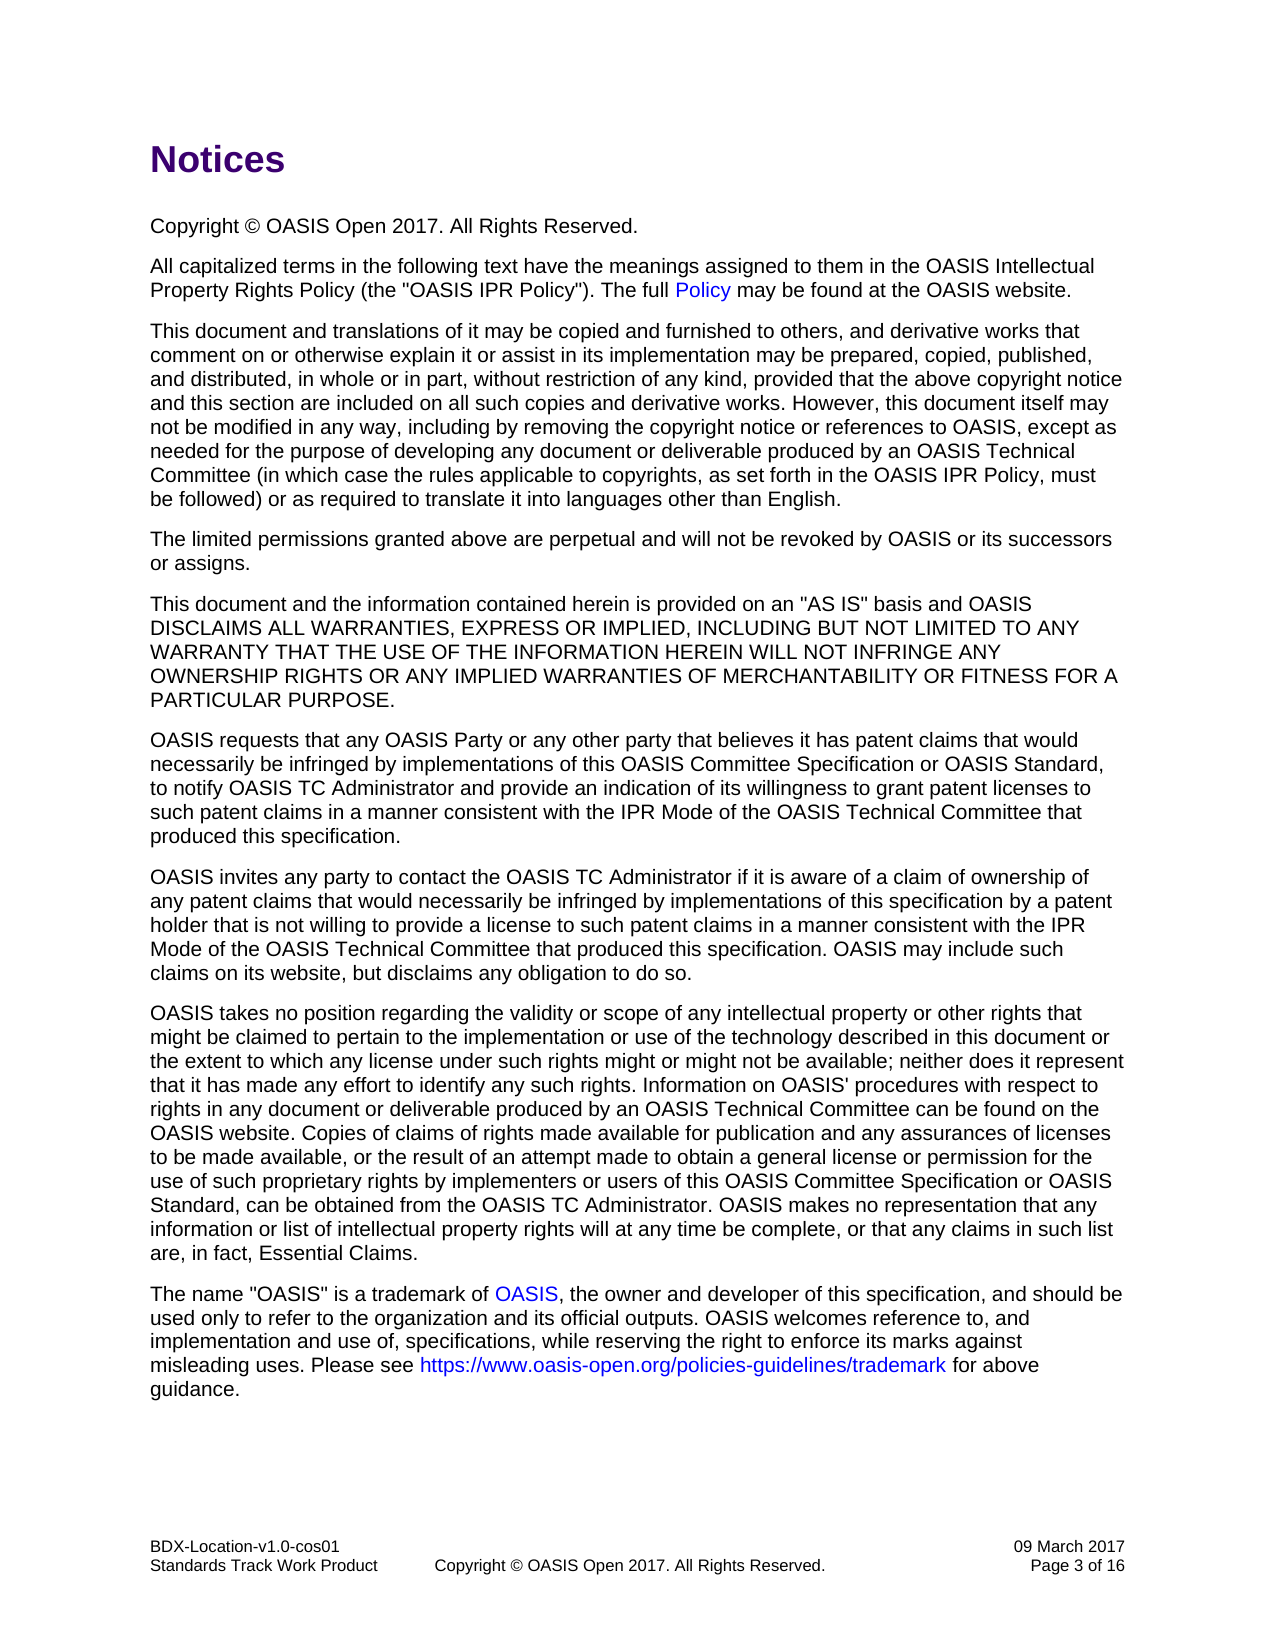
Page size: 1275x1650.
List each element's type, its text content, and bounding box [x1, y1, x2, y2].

text The limited permissions granted above are perpetual and will not be revoked by OASIS or its successors or assigns. [150, 527, 1125, 575]
text Notices [150, 137, 1125, 180]
text This document and the information contained herein is provided on an "AS IS" basis and OASIS DISCLAIMS ALL WARRANTIES, EXPRESS OR IMPLIED, INCLUDING BUT NOT LIMITED TO ANY WARRANTY THAT THE USE OF THE INFORMATION HEREIN WILL NOT INFRINGE ANY OWNERSHIP RIGHTS OR ANY IMPLIED WARRANTIES OF MERCHANTABILITY OR FITNESS FOR A PARTICULAR PURPOSE. [150, 592, 1125, 712]
text This document and translations of it may be copied and furnished to others, and derivative works that comment on or otherwise explain it or assist in its implementation may be prepared, copied, published, and distributed, in whole or in part, without restriction of any kind, provided that the above copyright notice and this section are included on all such copies and derivative works. However, this document itself may not be modified in any way, including by removing the copyright notice or references to OASIS, except as needed for the purpose of developing any document or deliverable produced by an OASIS Technical Committee (in which case the rules applicable to copyrights, as set forth in the OASIS IPR Policy, must be followed) or as required to translate it into languages other than English. [150, 319, 1125, 511]
text OASIS requests that any OASIS Party or any other party that believes it has patent claims that would necessarily be infringed by implementations of this OASIS Committee Specification or OASIS Standard, to notify OASIS TC Administrator and provide an indication of its willingness to grant patent licenses to such patent claims in a manner consistent with the IPR Mode of the OASIS Technical Committee that produced this specification. [150, 728, 1125, 848]
text OASIS invites any party to contact the OASIS TC Administrator if it is aware of a claim of ownership of any patent claims that would necessarily be infringed by implementations of this specification by a patent holder that is not willing to provide a license to such patent claims in a manner consistent with the IPR Mode of the OASIS Technical Committee that produced this specification. OASIS may include such claims on its website, but disclaims any obligation to do so. [150, 865, 1125, 984]
text Copyright © OASIS Open 2017. All Rights Reserved. [150, 214, 1125, 238]
text The name "OASIS" is a trademark of OASIS, the owner and developer of this specification, and should be used only to refer to the organization and its official outputs. OASIS welcomes reference to, and implementation and use of, specifications, while reserving the right to enforce its marks against misleading uses. Please see https://www.oasis-open.org/policies-guidelines/trademark for above guidance. [150, 1281, 1125, 1401]
text All capitalized terms in the following text have the meanings assigned to them in the OASIS Intellectual Property Rights Policy (the "OASIS IPR Policy"). The full Policy may be found at the OASIS website. [150, 254, 1125, 302]
text OASIS takes no position regarding the validity or scope of any intellectual property or other rights that might be claimed to pertain to the implementation or use of the technology described in this document or the extent to which any license under such rights might or might not be available; neither does it represent that it has made any effort to identify any such rights. Information on OASIS' procedures with respect to rights in any document or deliverable produced by an OASIS Technical Committee can be found on the OASIS website. Copies of claims of rights made available for publication and any assurances of licenses to be made available, or the result of an attempt made to obtain a general license or permission for the use of such proprietary rights by implementers or users of this OASIS Committee Specification or OASIS Standard, can be obtained from the OASIS TC Administrator. OASIS makes no representation that any information or list of intellectual property rights will at any time be complete, or that any claims in such list are, in fact, Essential Claims. [150, 1001, 1125, 1265]
